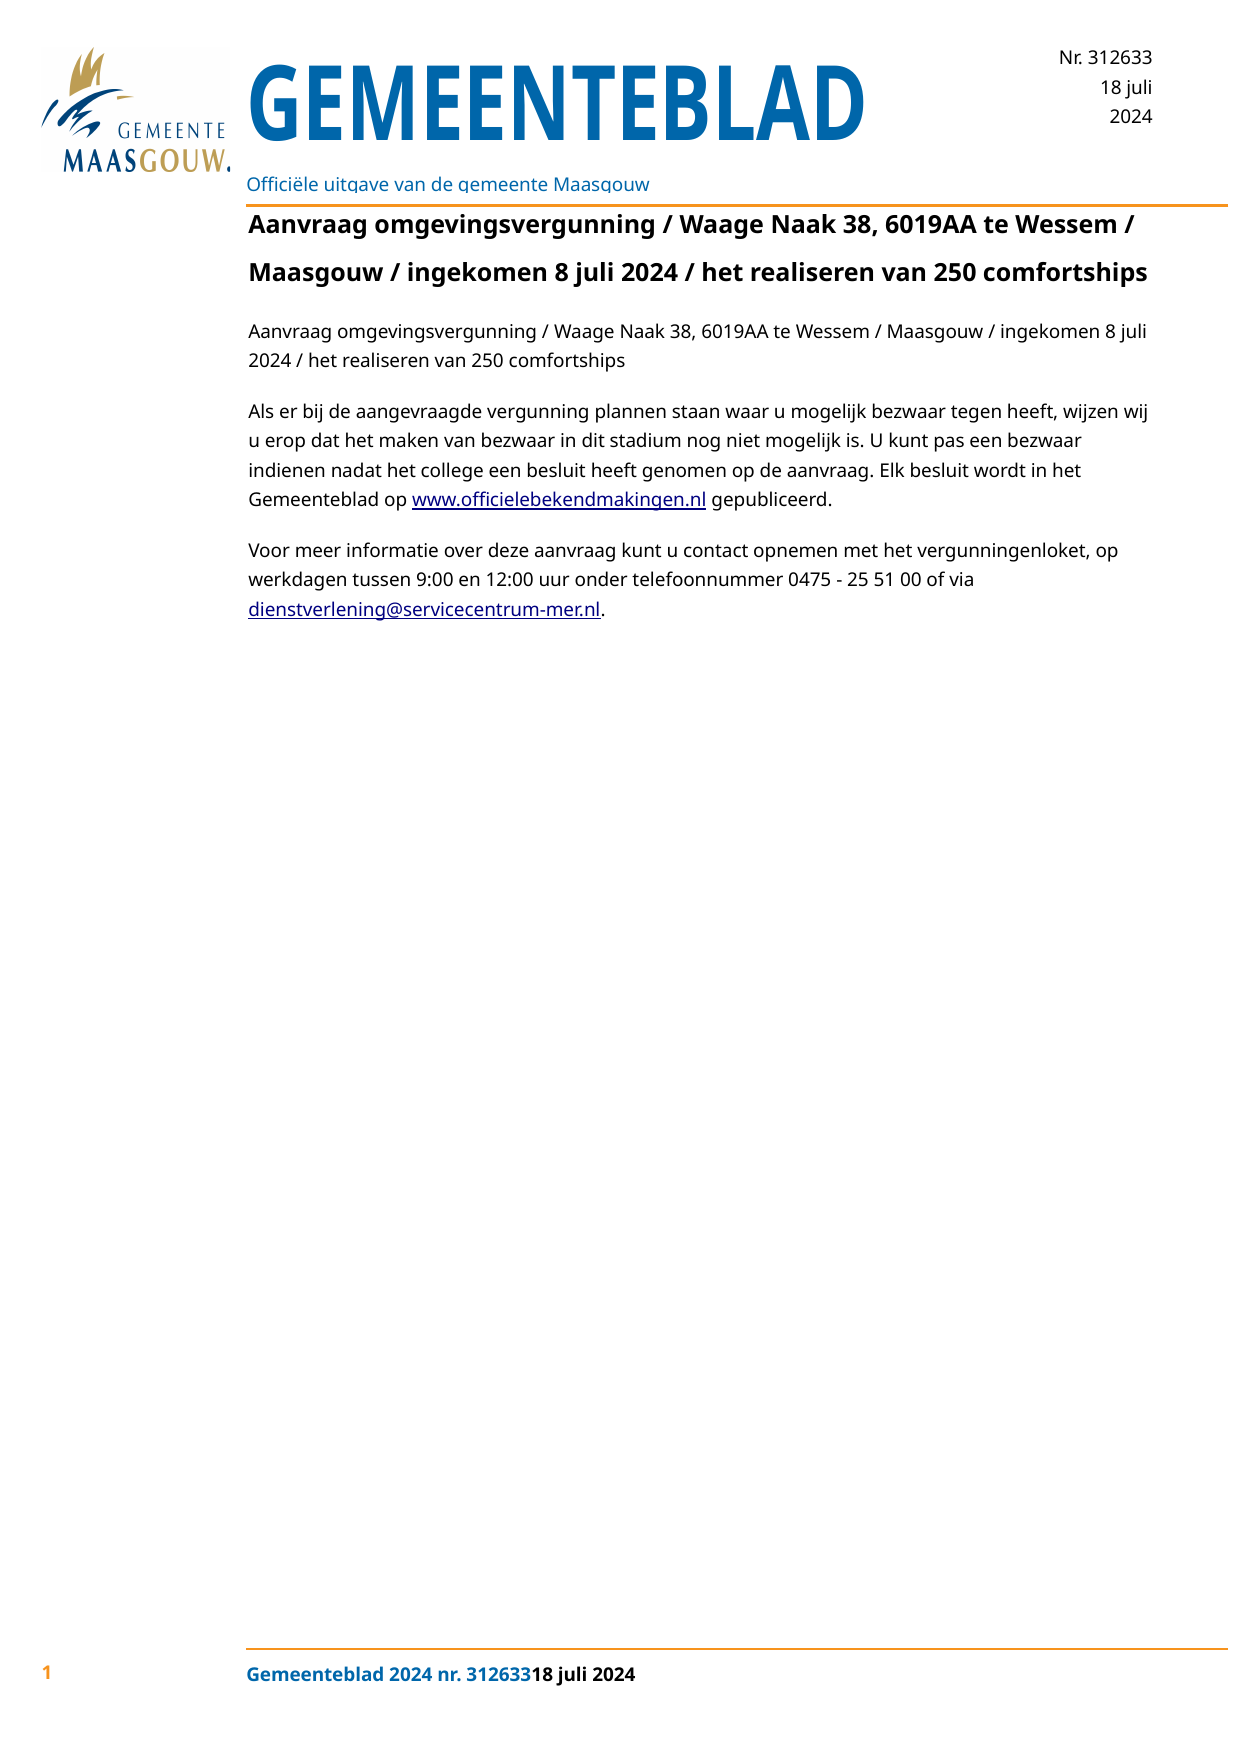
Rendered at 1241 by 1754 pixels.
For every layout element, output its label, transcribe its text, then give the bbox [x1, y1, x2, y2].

text Aanvraag omgevingsvergunning / Waage Naak 38, 6019AA te Wessem / Maasgouw / ingekomen 8 juli 2024 / het realiseren van 250 comfortships [248, 207, 1152, 288]
text Voor meer informatie over deze aanvraag kunt u contact opnemen met het vergunningenloket, op werkdagen tussen 9:00 en 12:00 uur onder telefoonnummer 0475 - 25 51 00 of via dienstverlening@servicecentrum-mer.nl. [248, 537, 1152, 622]
text Aanvraag omgevingsvergunning / Waage Naak 38, 6019AA te Wessem / Maasgouw / ingekomen 8 juli 2024 / het realiseren van 250 comfortships [248, 318, 1152, 373]
text Als er bij de aangevraagde vergunning plannen staan waar u mogelijk bezwaar tegen heeft, wijzen wij u erop dat het maken van bezwaar in dit stadium nog niet mogelijk is. U kunt pas een bezwaar indienen nadat het college een besluit heeft genomen op de aanvraag. Elk besluit wordt in het Gemeenteblad op www.officielebekendmakingen.nl gepubliceerd. [248, 398, 1152, 512]
picture [41, 47, 231, 172]
